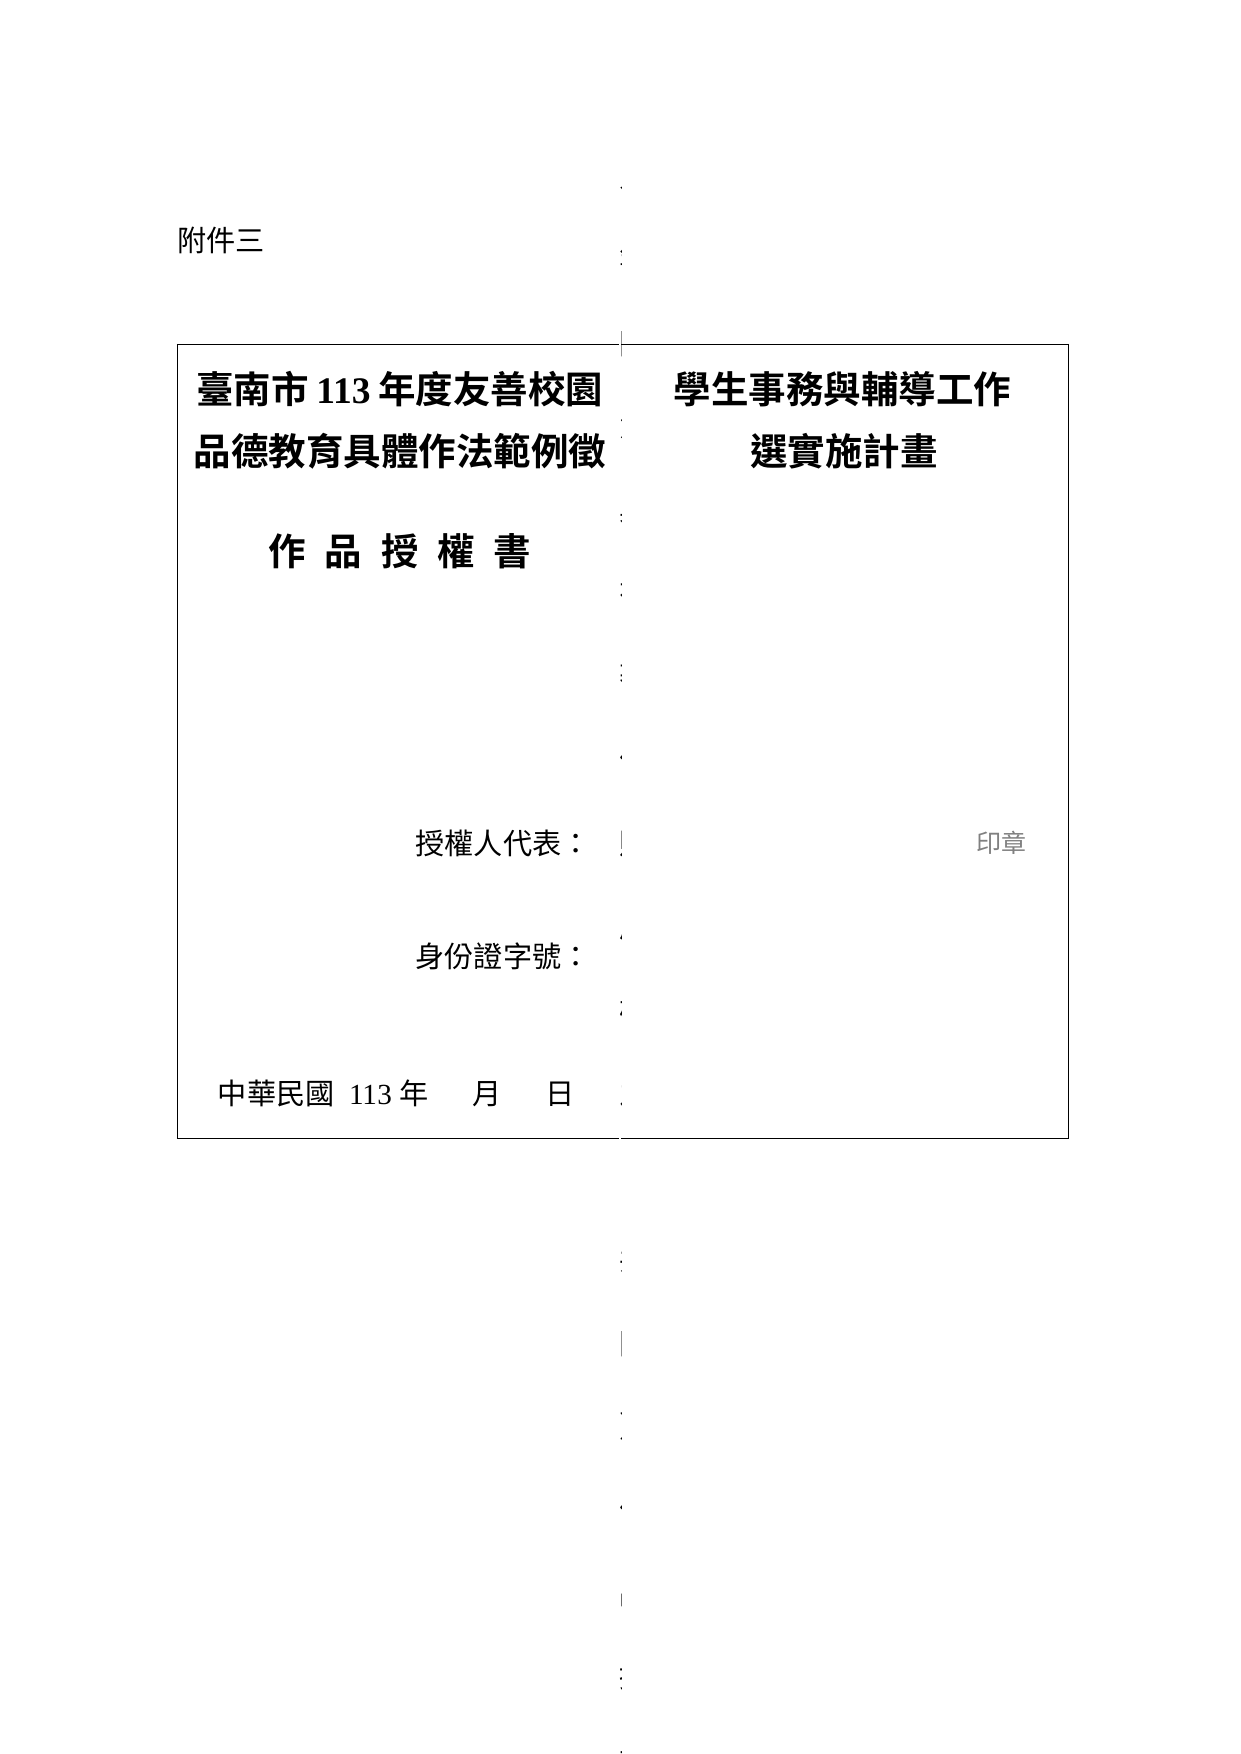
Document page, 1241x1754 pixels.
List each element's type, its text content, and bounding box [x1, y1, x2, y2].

table_cell 身份證字號： [621, 888, 646, 1000]
table_cell [178, 775, 360, 888]
table_header 臺南市113年度友善校園學生事務與輔導工作 品德教育具體作法範例徵選實施計畫 作 品 授 權 書 [178, 0, 1068, 1754]
table_cell 授權人代表： [621, 775, 646, 888]
table_cell 中華民國 113 年 月 日 [178, 1000, 619, 1138]
table_cell 中華民國 113 年 月 日 [621, 1000, 1068, 1138]
table_cell [646, 888, 1068, 1000]
table_cell [178, 888, 360, 1000]
text [621, 197, 1063, 259]
table_cell 授權人代表： [360, 775, 619, 888]
text 附件三 [177, 197, 619, 259]
table_cell 身份證字號： [360, 888, 619, 1000]
table_cell 印章 [646, 775, 1068, 888]
